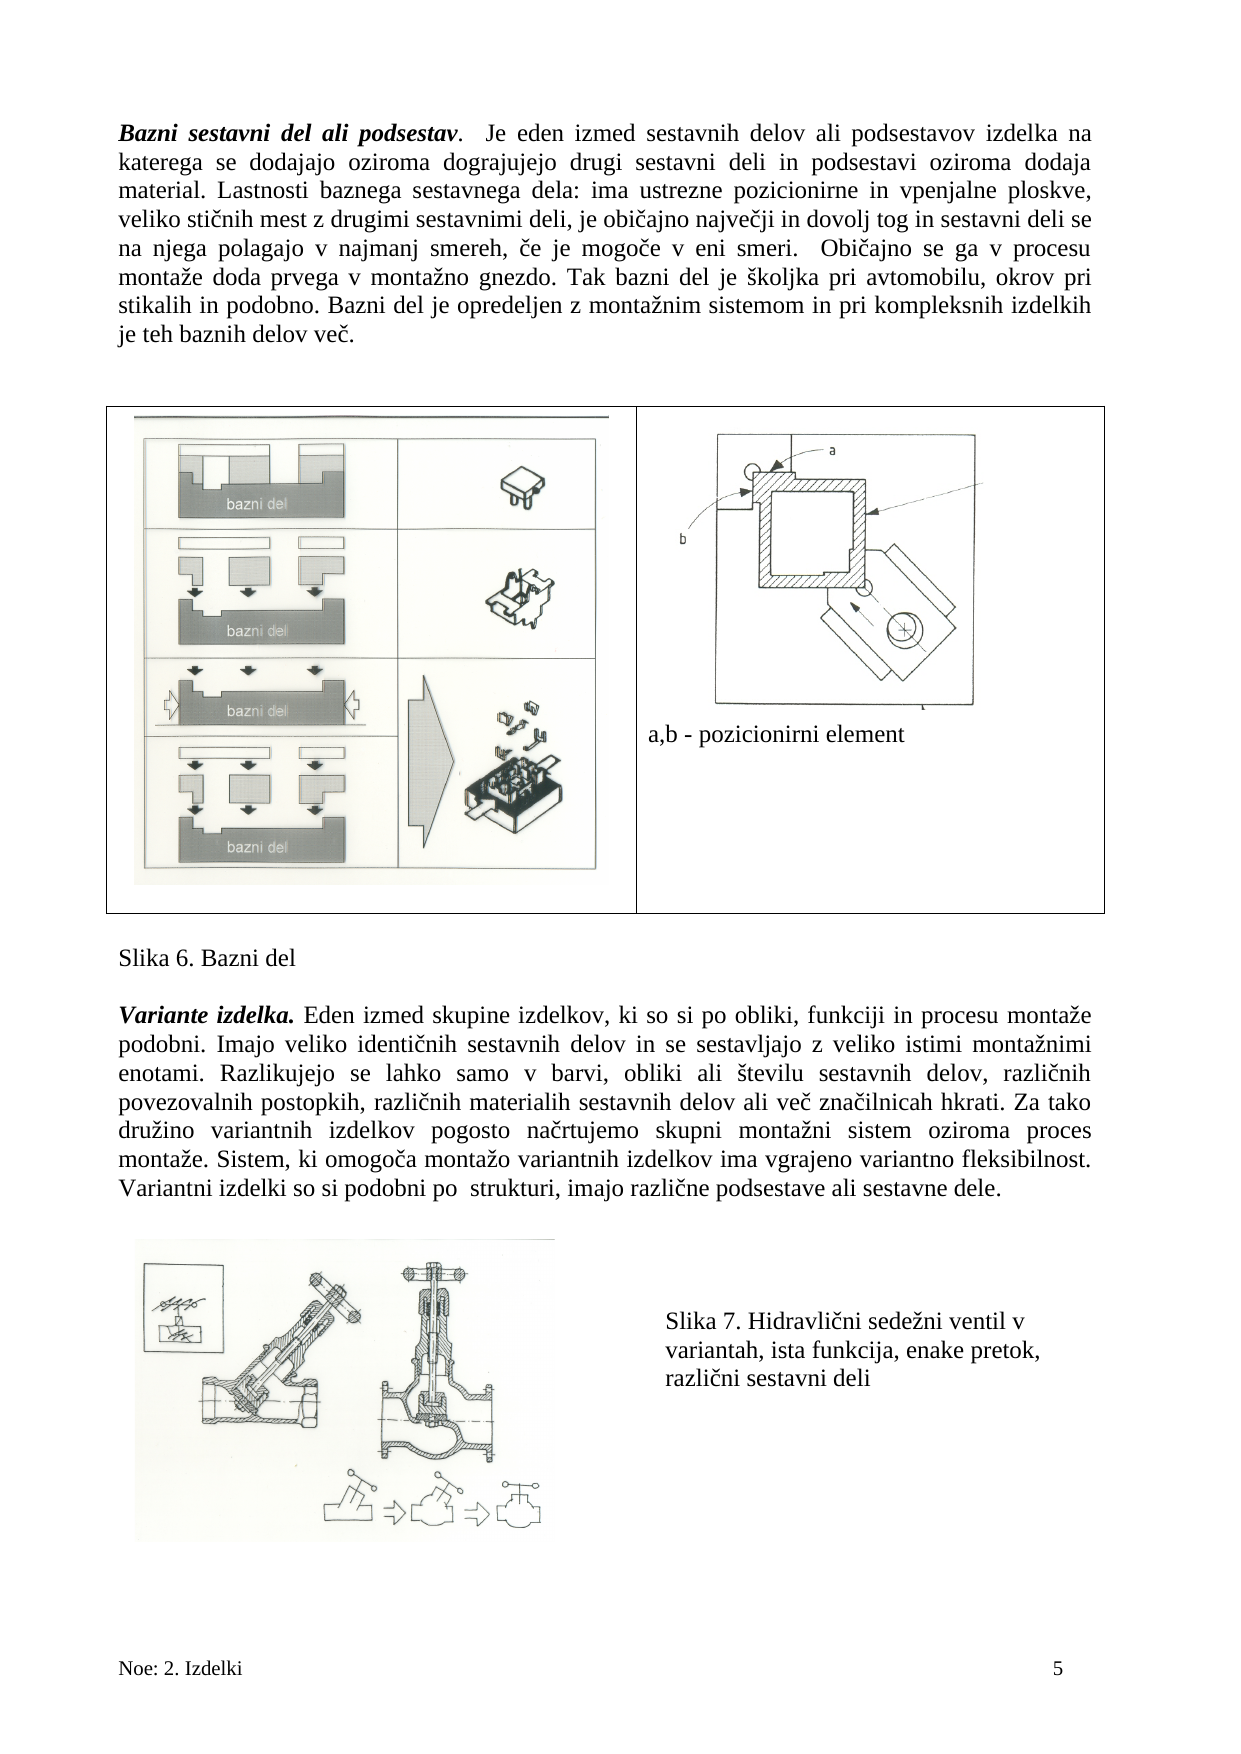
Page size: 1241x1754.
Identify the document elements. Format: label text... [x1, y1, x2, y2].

picture [664, 415, 984, 710]
text Slika 6. Bazni del [118, 943, 1092, 972]
text Slika 7. Hidravlični sedežni ventil v variantah, ista funkcija, enake pretok, različni sestavni deli [665, 1306, 1048, 1392]
table_header a,b - pozicionirni element [637, 407, 1104, 913]
text Bazni sestavni del ali podsestav. Je eden izmed sestavnih delov ali podsestavov izdelka na katerega se dodajajo oziroma dograjujejo drugi sestavni deli in podsestavi oziroma dodaja material. Lastnosti baznega sestavnega dela: ima ustrezne pozicionirne in vpenjalne ploskve, veliko stičnih mest z drugimi sestavnimi deli, je običajno največji in dovolj tog in sestavni deli se na njega polagajo v najmanj smereh, če je mogoče v eni smeri. Običajno se ga v procesu montaže doda prvega v montažno gnezdo. Tak bazni del je školjka pri avtomobilu, okrov pri stikalih in podobno. Bazni del je opredeljen z montažnim sistemom in pri kompleksnih izdelkih je teh baznih delov več. [118, 118, 1092, 348]
text Variante izdelka. Eden izmed skupine izdelkov, ki so si po obliki, funkciji in procesu montaže podobni. Imajo veliko identičnih sestavnih delov in se sestavljajo z veliko istimi montažnimi enotami. Razlikujejo se lahko samo v barvi, obliki ali številu sestavnih delov, različnih povezovalnih postopkih, različnih materialih sestavnih delov ali več značilnicah hkrati. Za tako družino variantnih izdelkov pogosto načrtujemo skupni montažni sistem oziroma proces montaže. Sistem, ki omogoča montažo variantnih izdelkov ima vgrajeno variantno fleksibilnost. Variantni izdelki so si podobni po strukturi, imajo različne podsestave ali sestavne dele. [118, 1000, 1092, 1202]
table_header [107, 407, 636, 913]
picture [134, 1239, 555, 1542]
picture [134, 415, 609, 885]
